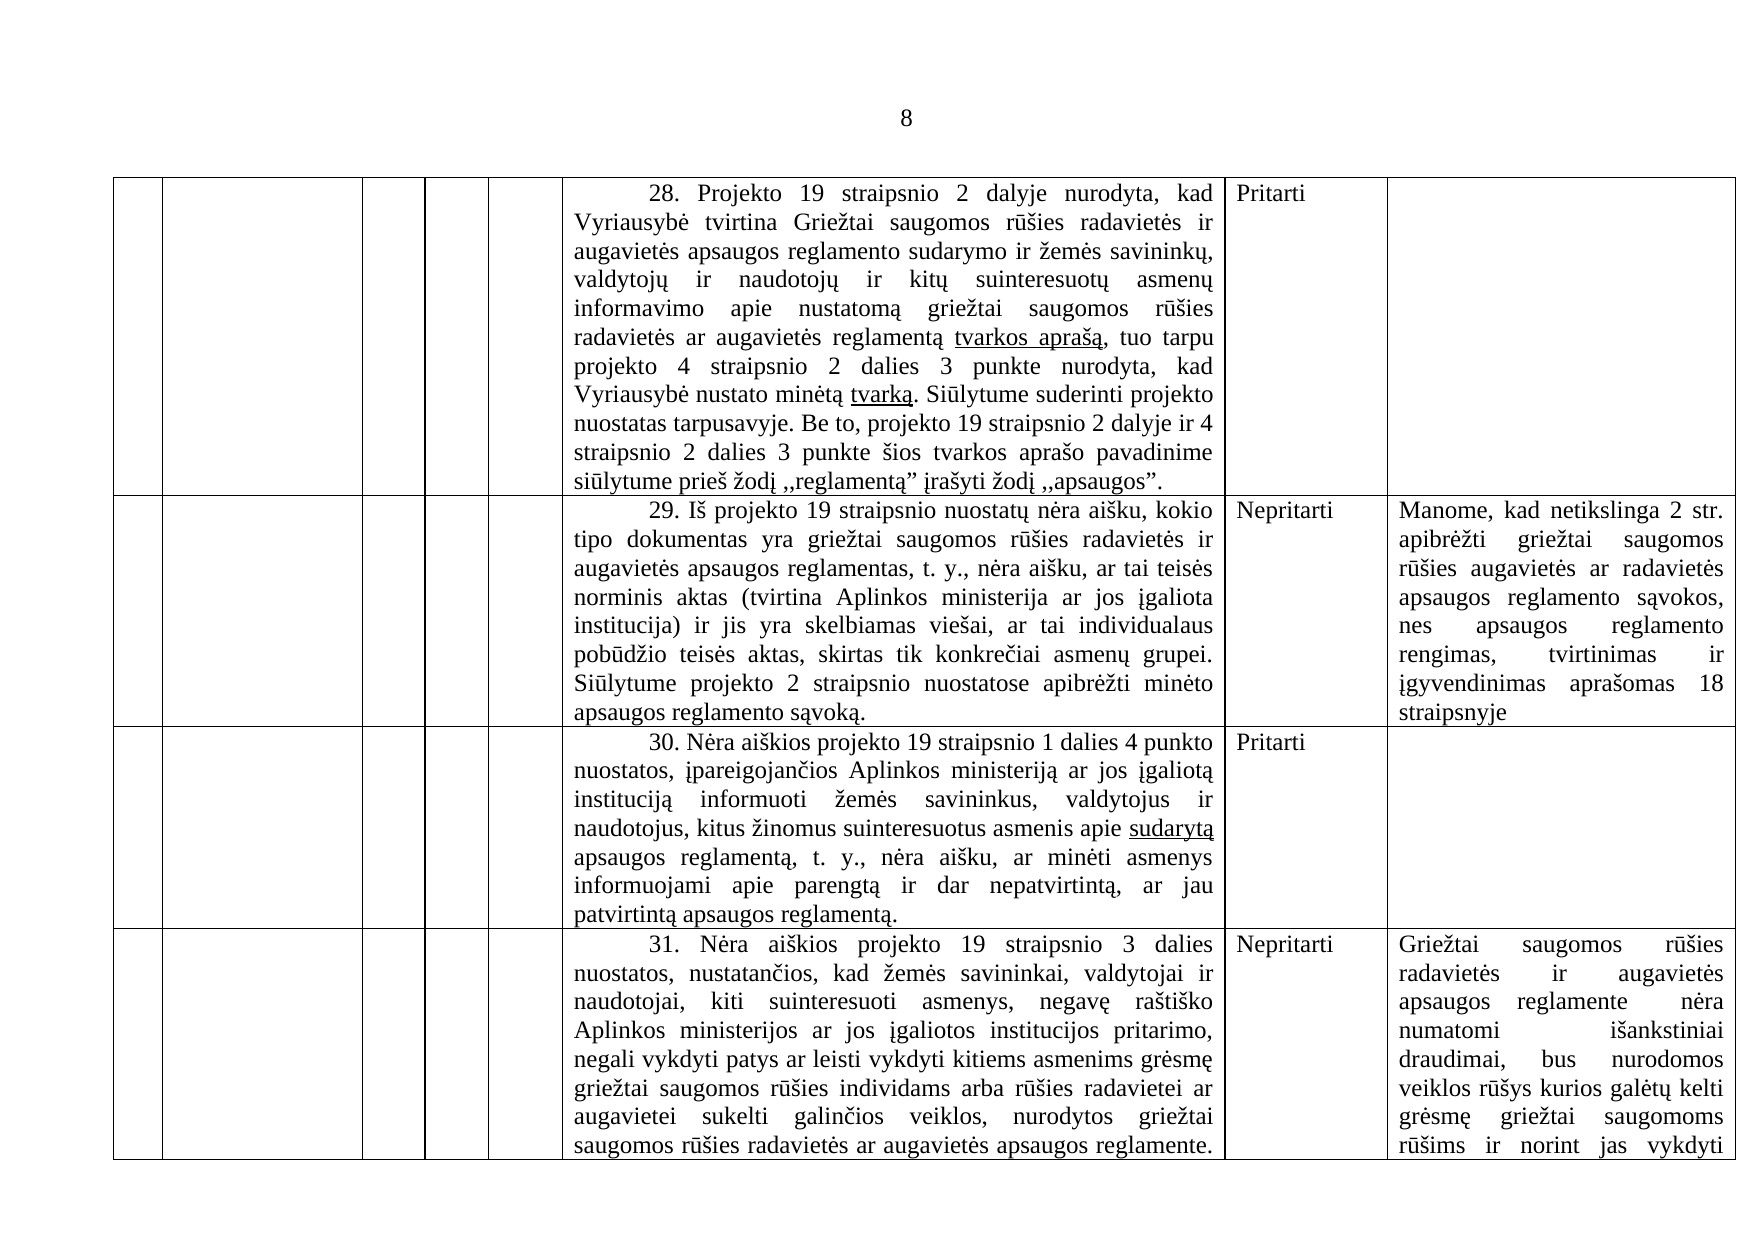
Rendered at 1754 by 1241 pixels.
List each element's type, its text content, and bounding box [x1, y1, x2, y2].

table_cell [489, 929, 562, 1159]
table_cell [163, 496, 362, 726]
table_cell [426, 929, 488, 1159]
table_cell [426, 178, 488, 494]
table_cell 28. Projekto 19 straipsnio 2 dalyje nurodyta, kad Vyriausybė tvirtina Griežtai saugomos rūšies radavietės ir augavietės apsaugos reglamento sudarymo ir žemės savininkų, valdytojų ir naudotojų ir kitų suinteresuotų asmenų informavimo apie nustatomą griežtai saugomos rūšies radavietės ar augavietės reglamentą tvarkos aprašą, tuo tarpu projekto 4 straipsnio 2 dalies 3 punkte nurodyta, kad Vyriausybė nustato minėtą tvarką. Siūlytume suderinti projekto nuostatas tarpusavyje. Be to, projekto 19 straipsnio 2 dalyje ir 4 straipsnio 2 dalies 3 punkte šios tvarkos aprašo pavadinime siūlytume prieš žodį ,,reglamentą” įrašyti žodį ,,apsaugos”. [563, 178, 1224, 494]
table_cell [163, 178, 362, 494]
table_cell Griežtai saugomos rūšies radavietės ir augavietės apsaugos reglamente nėra numatomi išankstiniai draudimai, bus nurodomos veiklos rūšys kurios galėtų kelti grėsmę griežtai saugomoms rūšims ir norint jas vykdyti [1388, 929, 1735, 1159]
table_cell 29. Iš projekto 19 straipsnio nuostatų nėra aišku, kokio tipo dokumentas yra griežtai saugomos rūšies radavietės ir augavietės apsaugos reglamentas, t. y., nėra aišku, ar tai teisės norminis aktas (tvirtina Aplinkos ministerija ar jos įgaliota institucija) ir jis yra skelbiamas viešai, ar tai individualaus pobūdžio teisės aktas, skirtas tik konkrečiai asmenų grupei. Siūlytume projekto 2 straipsnio nuostatose apibrėžti minėto apsaugos reglamento sąvoką. [563, 496, 1224, 726]
table_cell [163, 929, 362, 1159]
table_cell [426, 496, 488, 726]
table_cell Pritarti [1226, 727, 1387, 928]
table_cell [363, 929, 424, 1159]
table_cell [489, 496, 562, 726]
table_cell [114, 929, 162, 1159]
table_cell [489, 727, 562, 928]
table_cell [363, 727, 424, 928]
table_cell [1388, 178, 1735, 494]
table_cell [114, 178, 162, 494]
table_cell Pritarti [1226, 178, 1387, 494]
table_cell [363, 496, 424, 726]
table_cell [1388, 727, 1735, 928]
table_cell [114, 496, 162, 726]
table_cell [114, 727, 162, 928]
table_cell Manome, kad netikslinga 2 str. apibrėžti griežtai saugomos rūšies augavietės ar radavietės apsaugos reglamento sąvokos, nes apsaugos reglamento rengimas, tvirtinimas ir įgyvendinimas aprašomas 18 straipsnyje [1388, 496, 1735, 726]
table_cell [426, 727, 488, 928]
table_cell [163, 727, 362, 928]
table_cell 31. Nėra aiškios projekto 19 straipsnio 3 dalies nuostatos, nustatančios, kad žemės savininkai, valdytojai ir naudotojai, kiti suinteresuoti asmenys, negavę raštiško Aplinkos ministerijos ar jos įgaliotos institucijos pritarimo, negali vykdyti patys ar leisti vykdyti kitiems asmenims grėsmę griežtai saugomos rūšies individams arba rūšies radavietei ar augavietei sukelti galinčios veiklos, nurodytos griežtai saugomos rūšies radavietės ar augavietės apsaugos reglamente. [563, 929, 1224, 1159]
table_cell [363, 178, 424, 494]
table_cell [489, 178, 562, 494]
table_cell 30. Nėra aiškios projekto 19 straipsnio 1 dalies 4 punkto nuostatos, įpareigojančios Aplinkos ministeriją ar jos įgaliotą instituciją informuoti žemės savininkus, valdytojus ir naudotojus, kitus žinomus suinteresuotus asmenis apie sudarytą apsaugos reglamentą, t. y., nėra aišku, ar minėti asmenys informuojami apie parengtą ir dar nepatvirtintą, ar jau patvirtintą apsaugos reglamentą. [563, 727, 1224, 928]
table_cell Nepritarti [1226, 929, 1387, 1159]
table_cell Nepritarti [1226, 496, 1387, 726]
